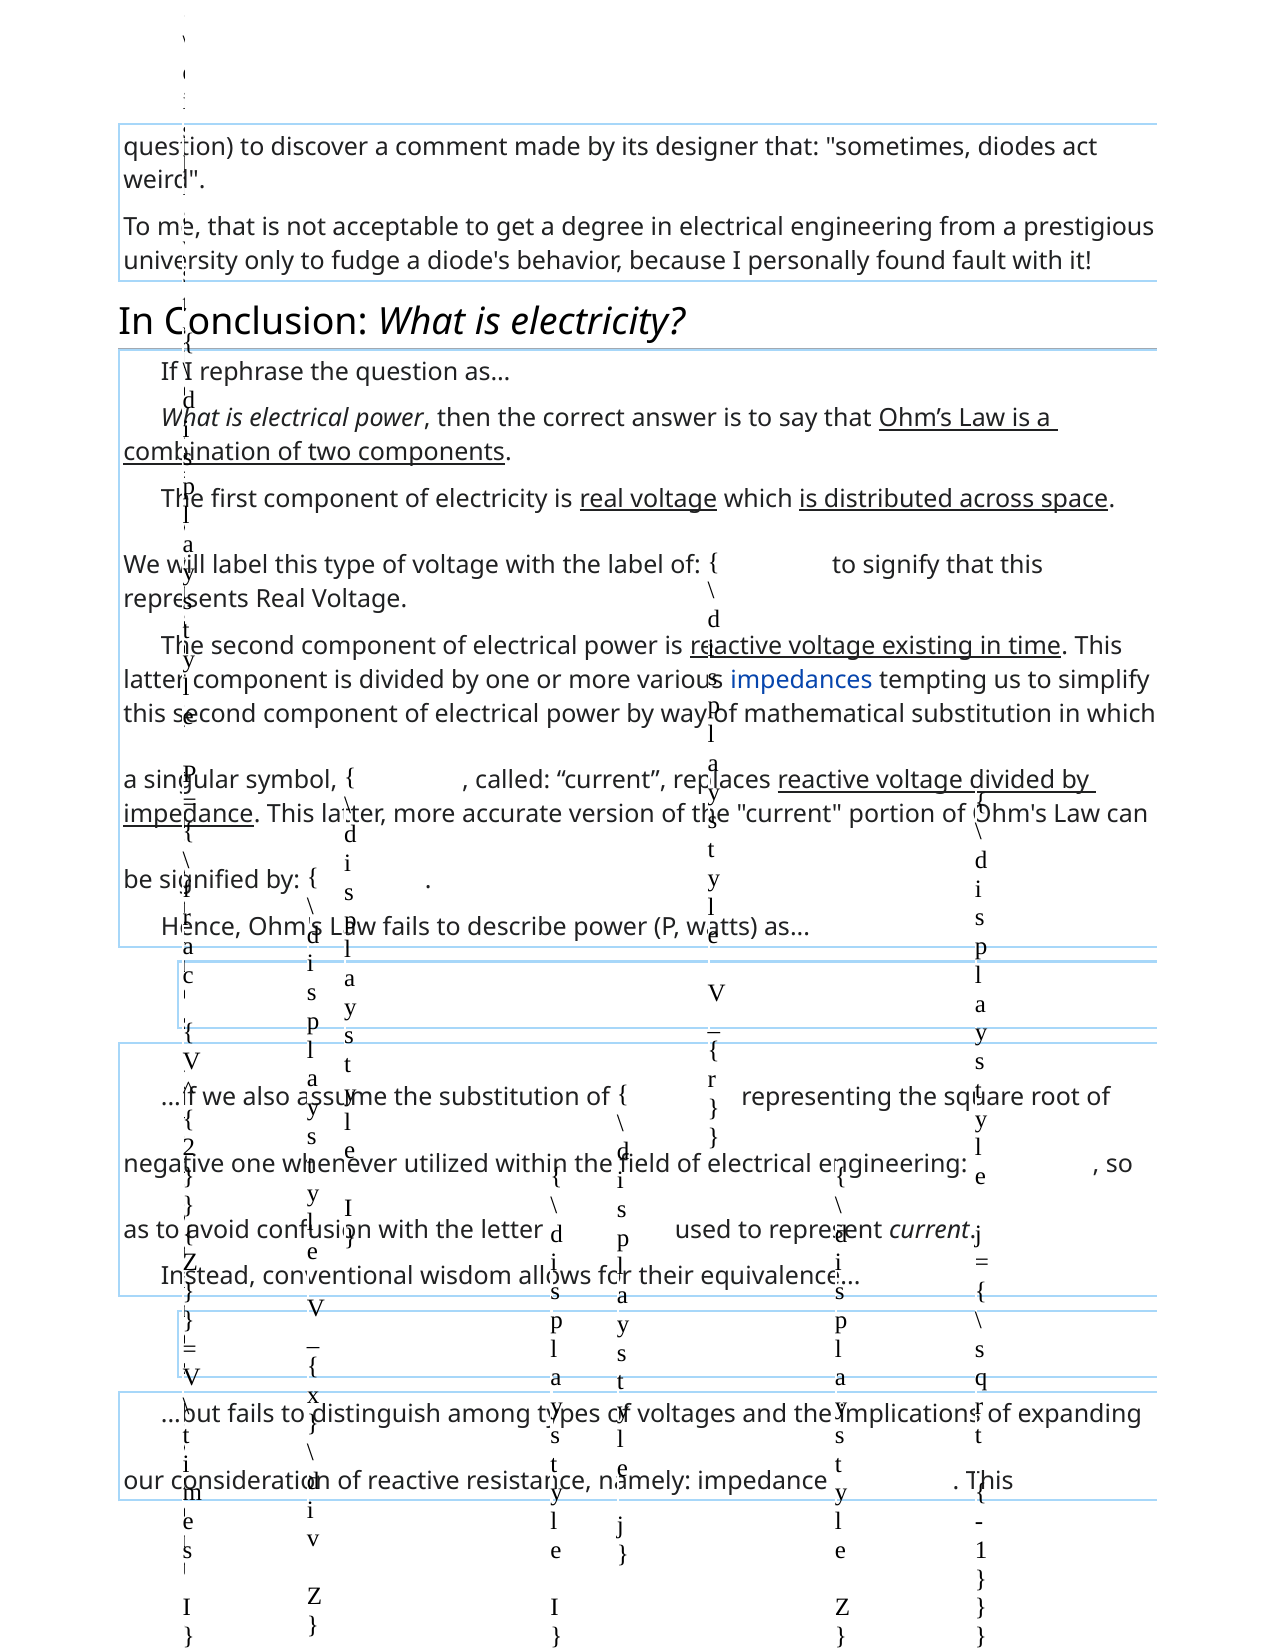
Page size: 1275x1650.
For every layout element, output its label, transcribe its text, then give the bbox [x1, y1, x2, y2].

text ...if we also assume the substitution of representing the square root of negative one whenever utilized within the field of electrical engineering: , so as to avoid confusion with the letter used to represent current. [977, 1044, 1157, 1246]
text To me, that is not acceptable to get a degree in electrical engineering from a prestigious university only to fudge a diode's behavior, because I personally found fault with it! [120, 204, 182, 280]
text The second component of electrical power is reactive voltage existing in time. This latter component is divided by one or more various impedances tempting us to simplify this second component of electrical power by way of mathematical substitution in which a singular symbol, , called: “current”, replaces reactive voltage divided by impedance. This latter, more accurate version of the "current" portion of Ohm's Law can be signified by: . [710, 622, 1157, 896]
text ...if we also assume the substitution of representing the square root of negative one whenever utilized within the field of electrical engineering: , so as to avoid confusion with the letter used to represent current. [184, 1044, 307, 1246]
text ...but fails to distinguish among types of voltages and the implications of expanding our consideration of reactive resistance, namely: impedance . This mathematical shorthand suggests the illusion that voltage is squared and then it is divided by resistance due to the illusory temptation to assume that there is only one type of voltage rather than two. [977, 1393, 1157, 1499]
text Hence, Ohm's Law fails to describe power (P, watts) as... [309, 904, 344, 946]
text The second component of electrical power is reactive voltage existing in time. This latter component is divided by one or more various impedances tempting us to simplify this second component of electrical power by way of mathematical substitution in which a singular symbol, , called: “current”, replaces reactive voltage divided by impedance. This latter, more accurate version of the "current" portion of Ohm's Law can be signified by: . [184, 622, 707, 896]
text Hence, Ohm's Law fails to describe power (P, watts) as... [710, 904, 974, 946]
text What is electrical power, then the correct answer is to say that Ohm’s Law is a combination of two components. [184, 395, 1157, 468]
text ...but fails to distinguish among types of voltages and the implications of expanding our consideration of reactive resistance, namely: impedance . This mathematical shorthand suggests the illusion that voltage is squared and then it is divided by resistance due to the illusory temptation to assume that there is only one type of voltage rather than two. [184, 1393, 307, 1499]
text The first component of electricity is real voltage which is distributed across space. We will label this type of voltage with the label of: to signify that this represents Real Voltage. [120, 476, 182, 615]
subtitle In Conclusion: What is electricity? [184, 294, 1157, 348]
text ...but fails to distinguish among types of voltages and the implications of expanding our consideration of reactive resistance, namely: impedance . This mathematical shorthand suggests the illusion that voltage is squared and then it is divided by resistance due to the illusory temptation to assume that there is only one type of voltage rather than two. [309, 1393, 550, 1499]
text Besides giving me an unadulterated view of electrodynamic theory, they also (sometimes) honestly let me "in" on their petty little secrets regarding their policy to tweak whatever their software designer thought was wrong with electrical reality by sometimes "fudging" the software's results. Such as: limiting the current of a diode should it rise above 1kA. This began to bug me until I could no longer tolerate this behavior. This motivated me to peer into the software code (of the simulator in question) to discover a comment made by its designer that: "sometimes, diodes act weird". [184, 125, 1157, 196]
text Instead, conventional wisdom allows for their equivalence... [977, 1253, 1157, 1295]
text Instead, conventional wisdom allows for their equivalence... [120, 1253, 182, 1295]
text What is electrical power, then the correct answer is to say that Ohm’s Law is a combination of two components. [120, 395, 182, 468]
text If I rephrase the question as… [184, 351, 1157, 387]
text The second component of electrical power is reactive voltage existing in time. This latter component is divided by one or more various impedances tempting us to simplify this second component of electrical power by way of mathematical substitution in which a singular symbol, , called: “current”, replaces reactive voltage divided by impedance. This latter, more accurate version of the "current" portion of Ohm's Law can be signified by: . [120, 622, 182, 896]
text Hence, Ohm's Law fails to describe power (P, watts) as... [346, 904, 707, 946]
text ...if we also assume the substitution of representing the square root of negative one whenever utilized within the field of electrical engineering: , so as to avoid confusion with the letter used to represent current. [346, 1044, 974, 1246]
text Hence, Ohm's Law fails to describe power (P, watts) as... [977, 904, 1157, 946]
text ...if we also assume the substitution of representing the square root of negative one whenever utilized within the field of electrical engineering: , so as to avoid confusion with the letter used to represent current. [309, 1044, 344, 1246]
text Instead, conventional wisdom allows for their equivalence... [837, 1253, 974, 1295]
text Instead, conventional wisdom allows for their equivalence... [185, 1253, 307, 1295]
text Instead, conventional wisdom allows for their equivalence... [619, 1253, 834, 1295]
text The first component of electricity is real voltage which is distributed across space. We will label this type of voltage with the label of: to signify that this represents Real Voltage. [184, 476, 1157, 615]
text ...if we also assume the substitution of representing the square root of negative one whenever utilized within the field of electrical engineering: , so as to avoid confusion with the letter used to represent current. [120, 1044, 182, 1246]
text To me, that is not acceptable to get a degree in electrical engineering from a prestigious university only to fudge a diode's behavior, because I personally found fault with it! [184, 204, 1157, 280]
text Instead, conventional wisdom allows for their equivalence... [553, 1253, 617, 1295]
text Instead, conventional wisdom allows for their equivalence... [309, 1253, 550, 1295]
text If I rephrase the question as… [120, 351, 182, 387]
text ...but fails to distinguish among types of voltages and the implications of expanding our consideration of reactive resistance, namely: impedance . This mathematical shorthand suggests the illusion that voltage is squared and then it is divided by resistance due to the illusory temptation to assume that there is only one type of voltage rather than two. [619, 1393, 834, 1499]
text Hence, Ohm's Law fails to describe power (P, watts) as... [184, 904, 307, 946]
text ...but fails to distinguish among types of voltages and the implications of expanding our consideration of reactive resistance, namely: impedance . This mathematical shorthand suggests the illusion that voltage is squared and then it is divided by resistance due to the illusory temptation to assume that there is only one type of voltage rather than two. [837, 1393, 974, 1499]
text Hence, Ohm's Law fails to describe power (P, watts) as... [120, 904, 182, 946]
subtitle In Conclusion: What is electricity? [118, 294, 182, 348]
